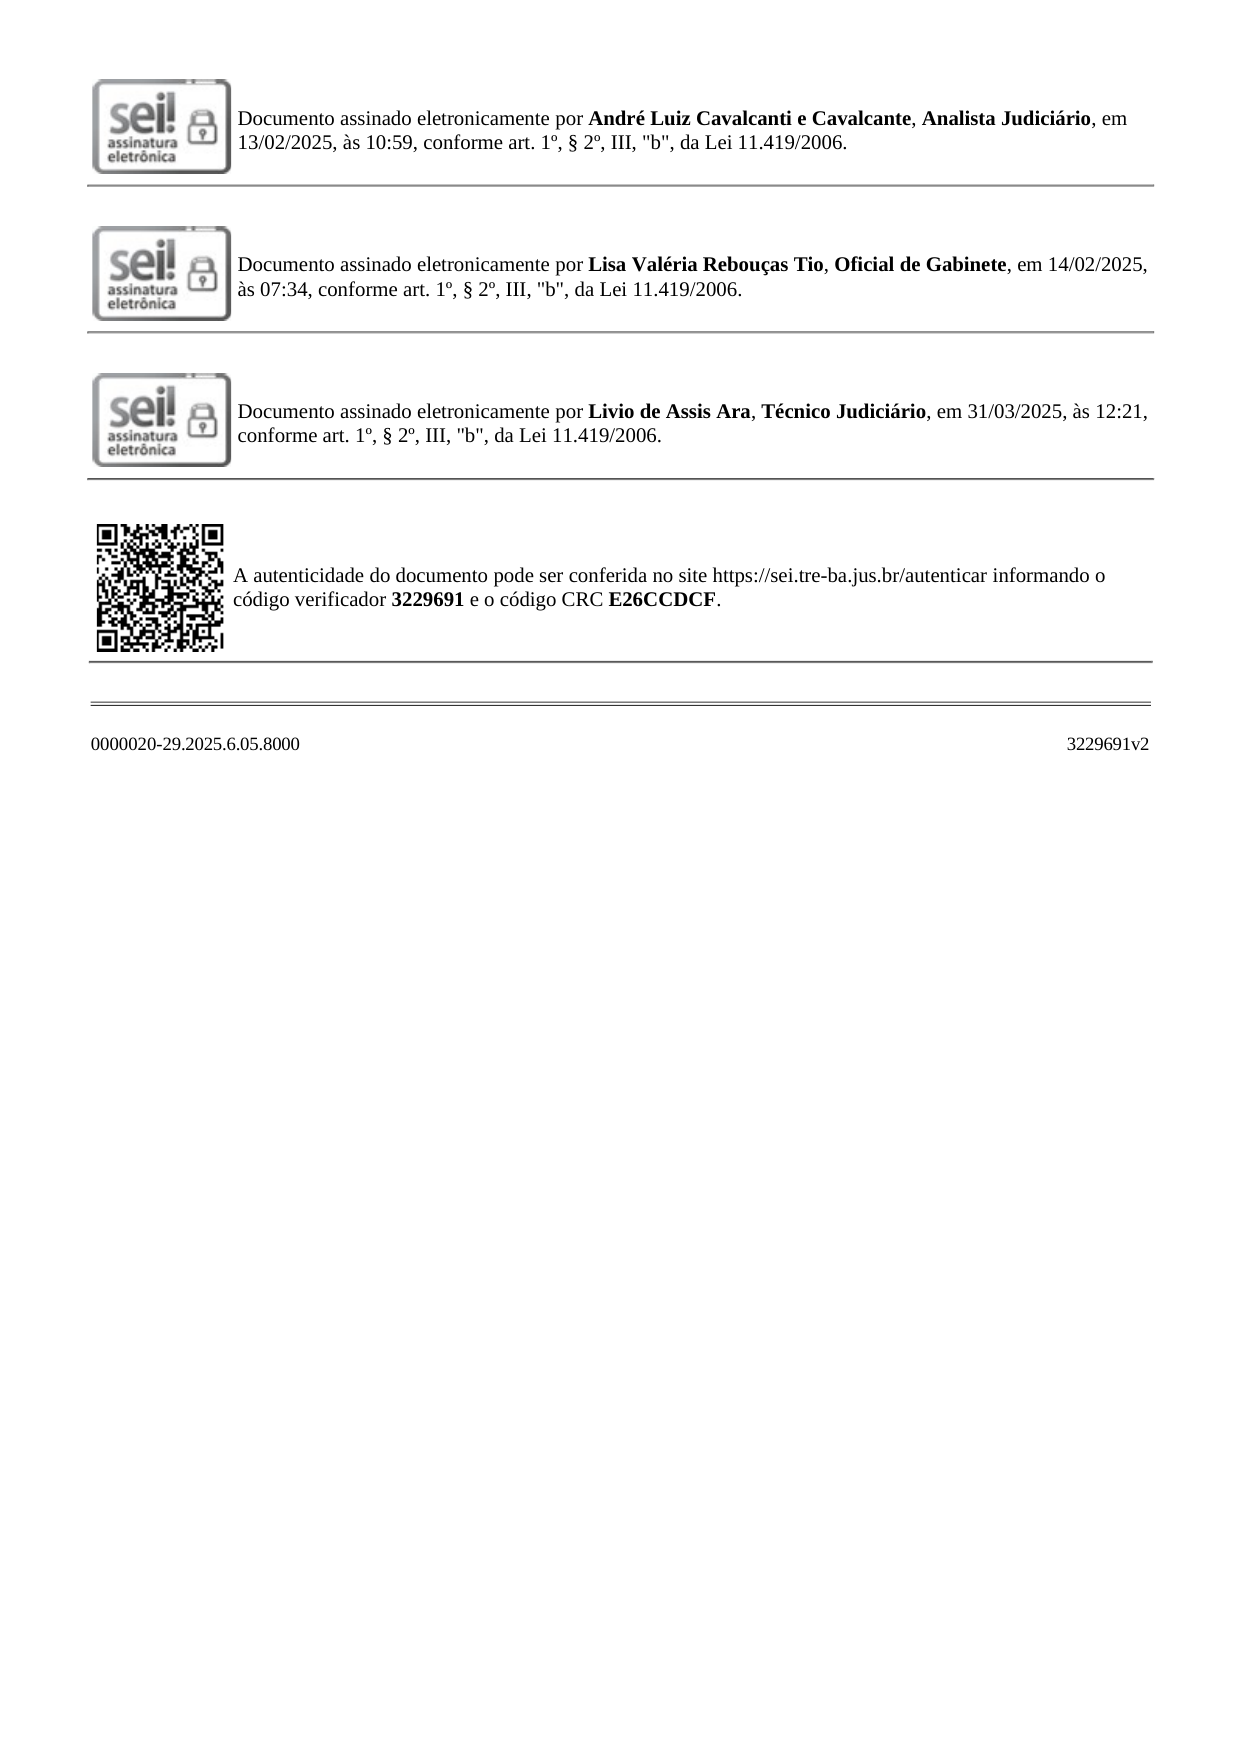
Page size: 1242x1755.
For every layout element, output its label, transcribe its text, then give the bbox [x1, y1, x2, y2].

text Documento assinado eletronicamente por André Luiz Cavalcanti e Cavalcante, Analista Judiciário, em 13/02/2025, às 10:59, conforme art. 1º, § 2º, III, "b", da Lei 11.419/2006. [237, 106, 1168, 154]
text 0000020-29.2025.6.05.8000 3229691v2 [91, 733, 1168, 754]
text Documento assinado eletronicamente por Lisa Valéria Rebouças Tio, Oficial de Gabinete, em 14/02/2025, às 07:34, conforme art. 1º, § 2º, III, "b", da Lei 11.419/2006. [237, 252, 1149, 301]
text Documento assinado eletronicamente por Livio de Assis Ara, Técnico Judiciário, em 31/03/2025, às 12:21, conforme art. 1º, § 2º, III, "b", da Lei 11.419/2006. [237, 399, 1168, 447]
text A autenticidade do documento pode ser conferida no site https://sei.tre-ba.jus.br/autenticar informando o código verificador 3229691 e o código CRC E26CCDCF. [233, 563, 1149, 611]
